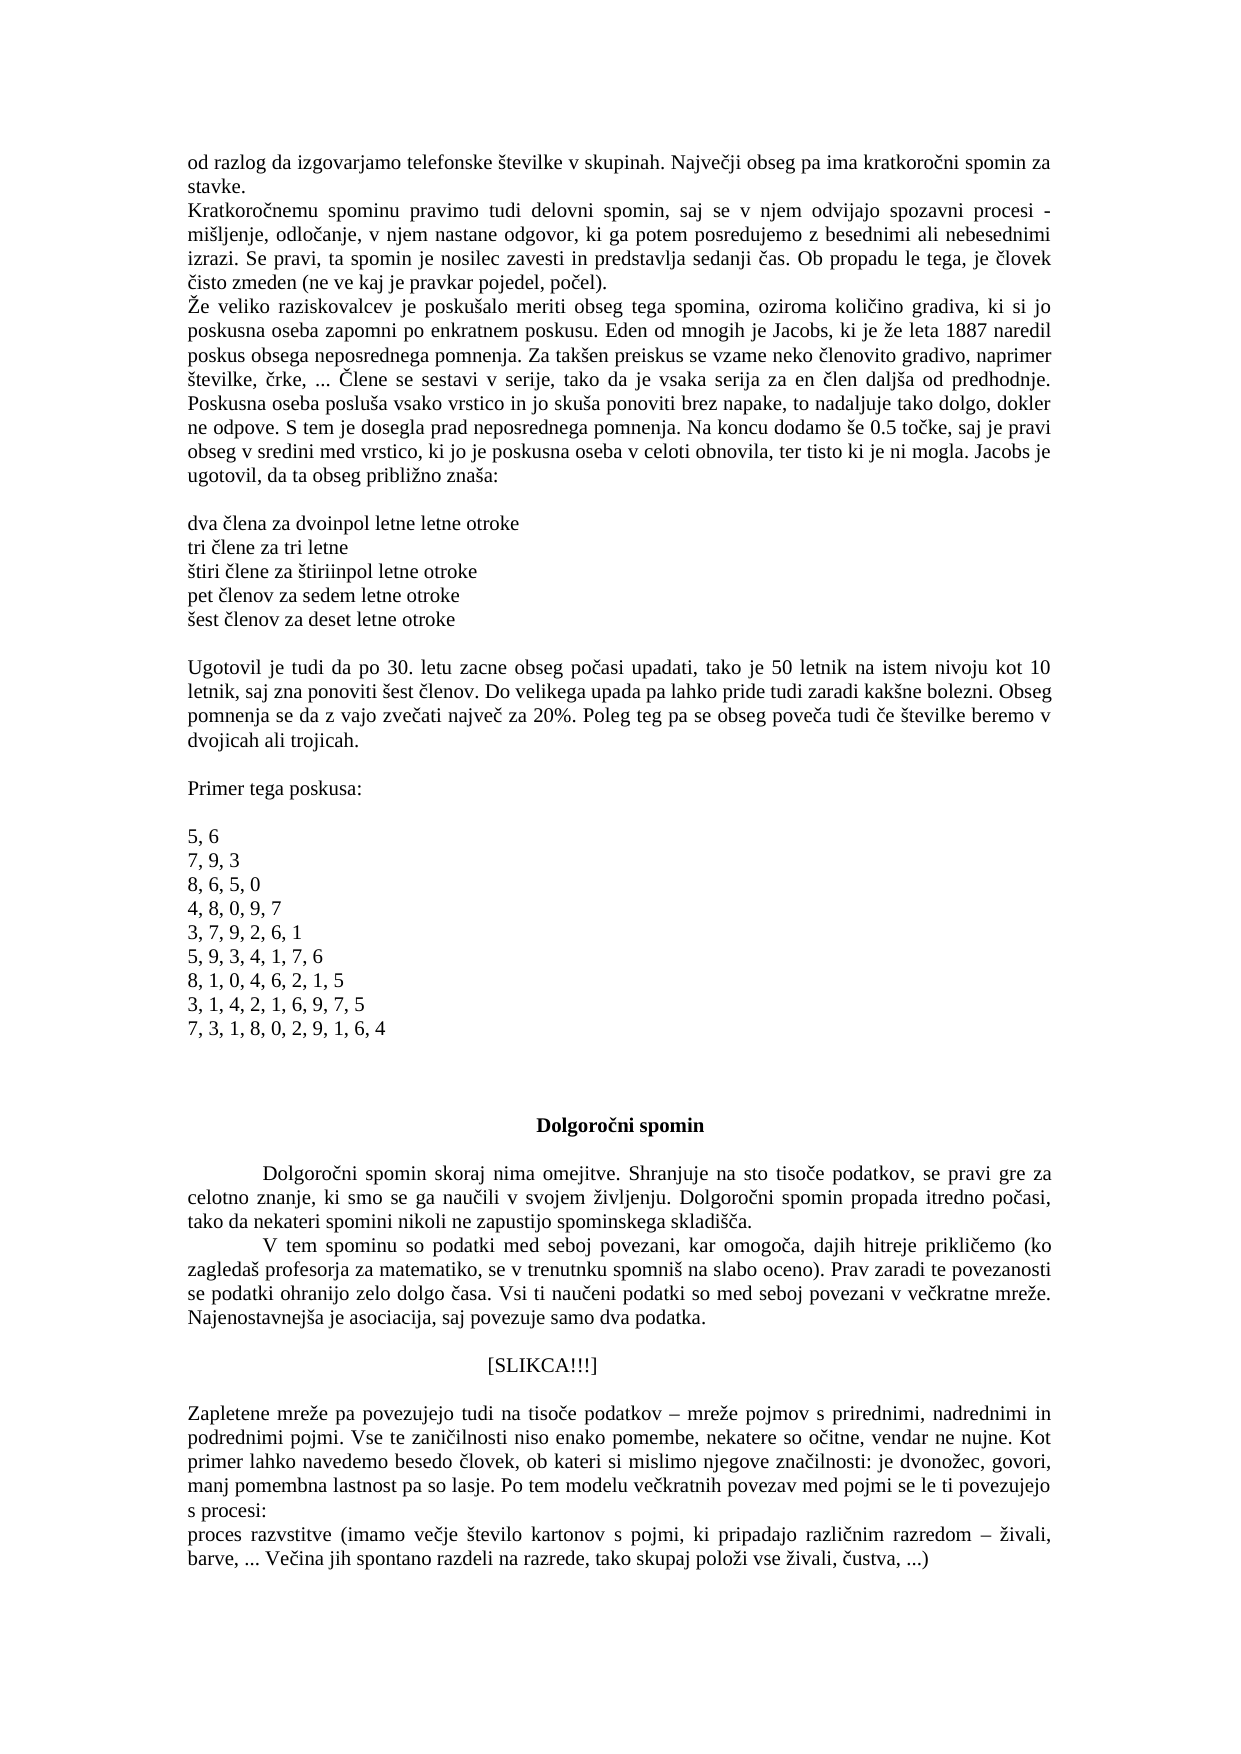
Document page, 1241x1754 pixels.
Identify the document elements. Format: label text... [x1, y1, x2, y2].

text 4, 8, 0, 9, 7 [187, 896, 1053, 920]
text Kratkoročnemu spominu pravimo tudi delovni spomin, saj se v njem odvijajo spozavni procesi - mišljenje, odločanje, v njem nastane odgovor, ki ga potem posredujemo z besednimi ali nebesednimi izrazi. Se pravi, ta spomin je nosilec zavesti in predstavlja sedanji čas. Ob propadu le tega, je človek čisto zmeden (ne ve kaj je pravkar pojedel, počel). [187, 198, 1053, 294]
text proces razvstitve (imamo večje število kartonov s pojmi, ki pripadajo različnim razredom – živali, barve, ... Večina jih spontano razdeli na razrede, tako skupaj položi vse živali, čustva, ...) [187, 1522, 1053, 1570]
text 7, 3, 1, 8, 0, 2, 9, 1, 6, 4 [187, 1016, 1053, 1040]
text Že veliko raziskovalcev je poskušalo meriti obseg tega spomina, oziroma količino gradiva, ki si jo poskusna oseba zapomni po enkratnem poskusu. Eden od mnogih je Jacobs, ki je že leta 1887 naredil poskus obsega neposrednega pomnenja. Za takšen preiskus se vzame neko členovito gradivo, naprimer številke, črke, ... Člene se sestavi v serije, tako da je vsaka serija za en člen daljša od predhodnje. Poskusna oseba posluša vsako vrstico in jo skuša ponoviti brez napake, to nadaljuje tako dolgo, dokler ne odpove. S tem je dosegla prad neposrednega pomnenja. Na koncu dodamo še 0.5 točke, saj je pravi obseg v sredini med vrstico, ki jo je poskusna oseba v celoti obnovila, ter tisto ki je ni mogla. Jacobs je ugotovil, da ta obseg približno znaša: [187, 294, 1053, 487]
text 3, 7, 9, 2, 6, 1 [187, 920, 1053, 944]
text Zapletene mreže pa povezujejo tudi na tisoče podatkov – mreže pojmov s prirednimi, nadrednimi in podrednimi pojmi. Vse te zaničilnosti niso enako pomembe, nekatere so očitne, vendar ne nujne. Kot primer lahko navedemo besedo človek, ob kateri si mislimo njegove značilnosti: je dvonožec, govori, manj pomembna lastnost pa so lasje. Po tem modelu večkratnih povezav med pojmi se le ti povezujejo s procesi: [187, 1401, 1053, 1522]
text V tem spominu so podatki med seboj povezani, kar omogoča, dajih hitreje prikličemo (ko zagledaš profesorja za matematiko, se v trenutnku spomniš na slabo oceno). Prav zaradi te povezanosti se podatki ohranijo zelo dolgo časa. Vsi ti naučeni podatki so med seboj povezani v večkratne mreže. Najenostavnejša je asociacija, saj povezuje samo dva podatka. [187, 1233, 1053, 1329]
subtitle Dolgoročni spomin [187, 1112, 1053, 1137]
text 8, 1, 0, 4, 6, 2, 1, 5 [187, 968, 1053, 992]
text od razlog da izgovarjamo telefonske številke v skupinah. Največji obseg pa ima kratkoročni spomin za stavke. [187, 150, 1053, 198]
text šest členov za deset letne otroke [187, 607, 1053, 631]
text 5, 9, 3, 4, 1, 7, 6 [187, 944, 1053, 968]
text pet členov za sedem letne otroke [187, 583, 1053, 607]
text tri člene za tri letne [187, 535, 1053, 559]
text Primer tega poskusa: [187, 776, 1053, 800]
text 3, 1, 4, 2, 1, 6, 9, 7, 5 [187, 992, 1053, 1016]
text Ugotovil je tudi da po 30. letu zacne obseg počasi upadati, tako je 50 letnik na istem nivoju kot 10 letnik, saj zna ponoviti šest členov. Do velikega upada pa lahko pride tudi zaradi kakšne bolezni. Obseg pomnenja se da z vajo zvečati največ za 20%. Poleg teg pa se obseg poveča tudi če številke beremo v dvojicah ali trojicah. [187, 655, 1053, 752]
text 5, 6 [187, 824, 1053, 848]
text Dolgoročni spomin skoraj nima omejitve. Shranjuje na sto tisoče podatkov, se pravi gre za celotno znanje, ki smo se ga naučili v svojem življenju. Dolgoročni spomin propada itredno počasi, tako da nekateri spomini nikoli ne zapustijo spominskega skladišča. [187, 1161, 1053, 1233]
text [SLIKCA!!!] [412, 1353, 1053, 1377]
text 7, 9, 3 [187, 848, 1053, 872]
text dva člena za dvoinpol letne letne otroke [187, 511, 1053, 535]
text štiri člene za štiriinpol letne otroke [187, 559, 1053, 583]
text 8, 6, 5, 0 [187, 872, 1053, 896]
